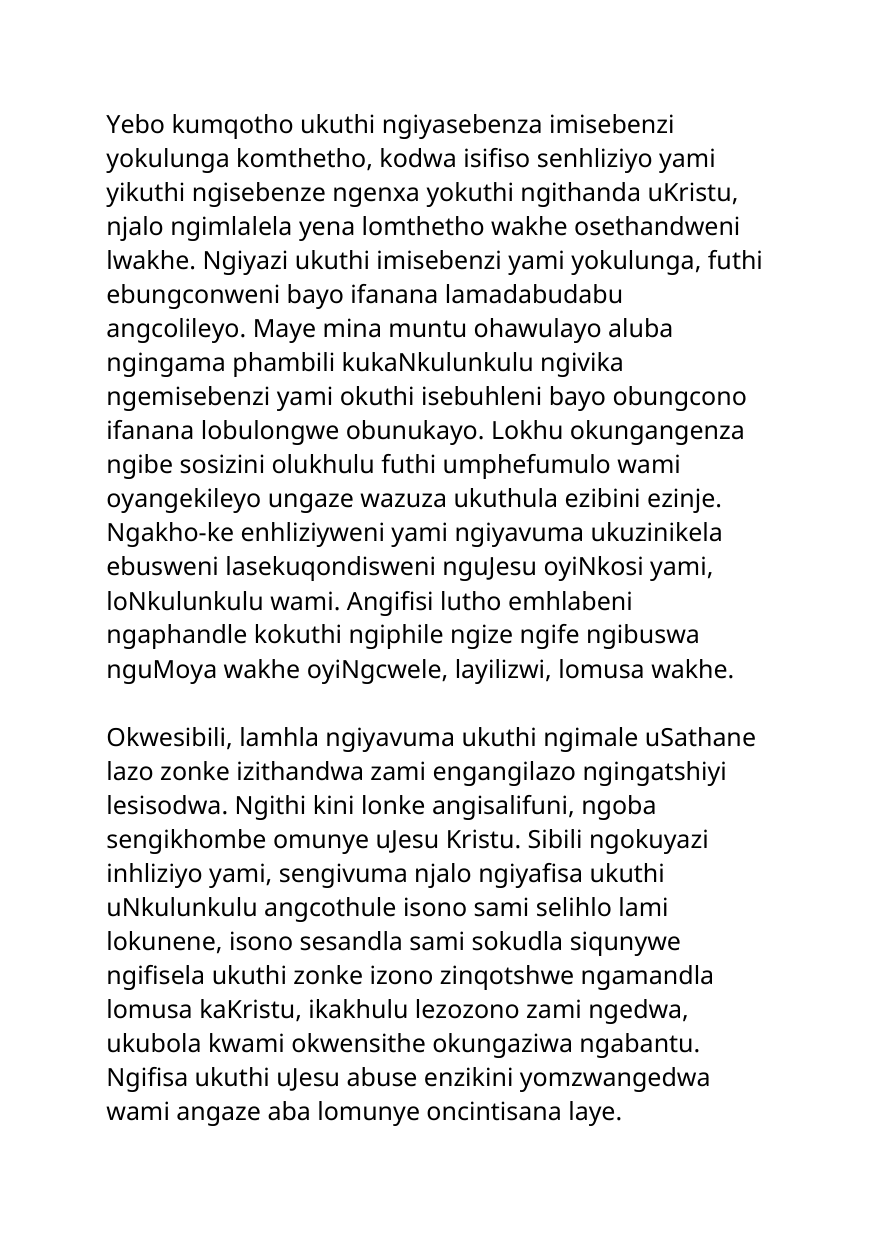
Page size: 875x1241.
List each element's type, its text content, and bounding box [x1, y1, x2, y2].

text Okwesibili, lamhla ngiyavuma ukuthi ngimale uSathane lazo zonke izithandwa zami engangilazo ngingatshiyi lesisodwa. Ngithi kini lonke angisalifuni, ngoba sengikhombe omunye uJesu Kristu. Sibili ngokuyazi inhliziyo yami, sengivuma njalo ngiyafisa ukuthi uNkulunkulu angcothule isono sami selihlo lami lokunene, isono sesandla sami sokudla siqunywe ngifisela ukuthi zonke izono zinqotshwe ngamandla lomusa kaKristu, ikakhulu lezozono zami ngedwa, ukubola kwami okwensithe okungaziwa ngabantu. Ngifisa ukuthi uJesu abuse enzikini yomzwangedwa wami angaze aba lomunye oncintisana laye. [106, 719, 768, 1128]
text Yebo kumqotho ukuthi ngiyasebenza imisebenzi yokulunga komthetho, kodwa isifiso senhliziyo yami yikuthi ngisebenze ngenxa yokuthi ngithanda uKristu, njalo ngimlalela yena lomthetho wakhe osethandweni lwakhe. Ngiyazi ukuthi imisebenzi yami yokulunga, futhi ebungconweni bayo ifanana lamadabudabu angcolileyo. Maye mina muntu ohawulayo aluba ngingama phambili kukaNkulunkulu ngivika ngemisebenzi yami okuthi isebuhleni bayo obungcono ifanana lobulongwe obunukayo. Lokhu okungangenza ngibe sosizini olukhulu futhi umphefumulo wami oyangekileyo ungaze wazuza ukuthula ezibini ezinje. Ngakho-ke enhliziyweni yami ngiyavuma ukuzinikela ebusweni lasekuqondisweni nguJesu oyiNkosi yami, loNkulunkulu wami. Angifisi lutho emhlabeni ngaphandle kokuthi ngiphile ngize ngife ngibuswa nguMoya wakhe oyiNgcwele, layilizwi, lomusa wakhe. [106, 106, 768, 685]
